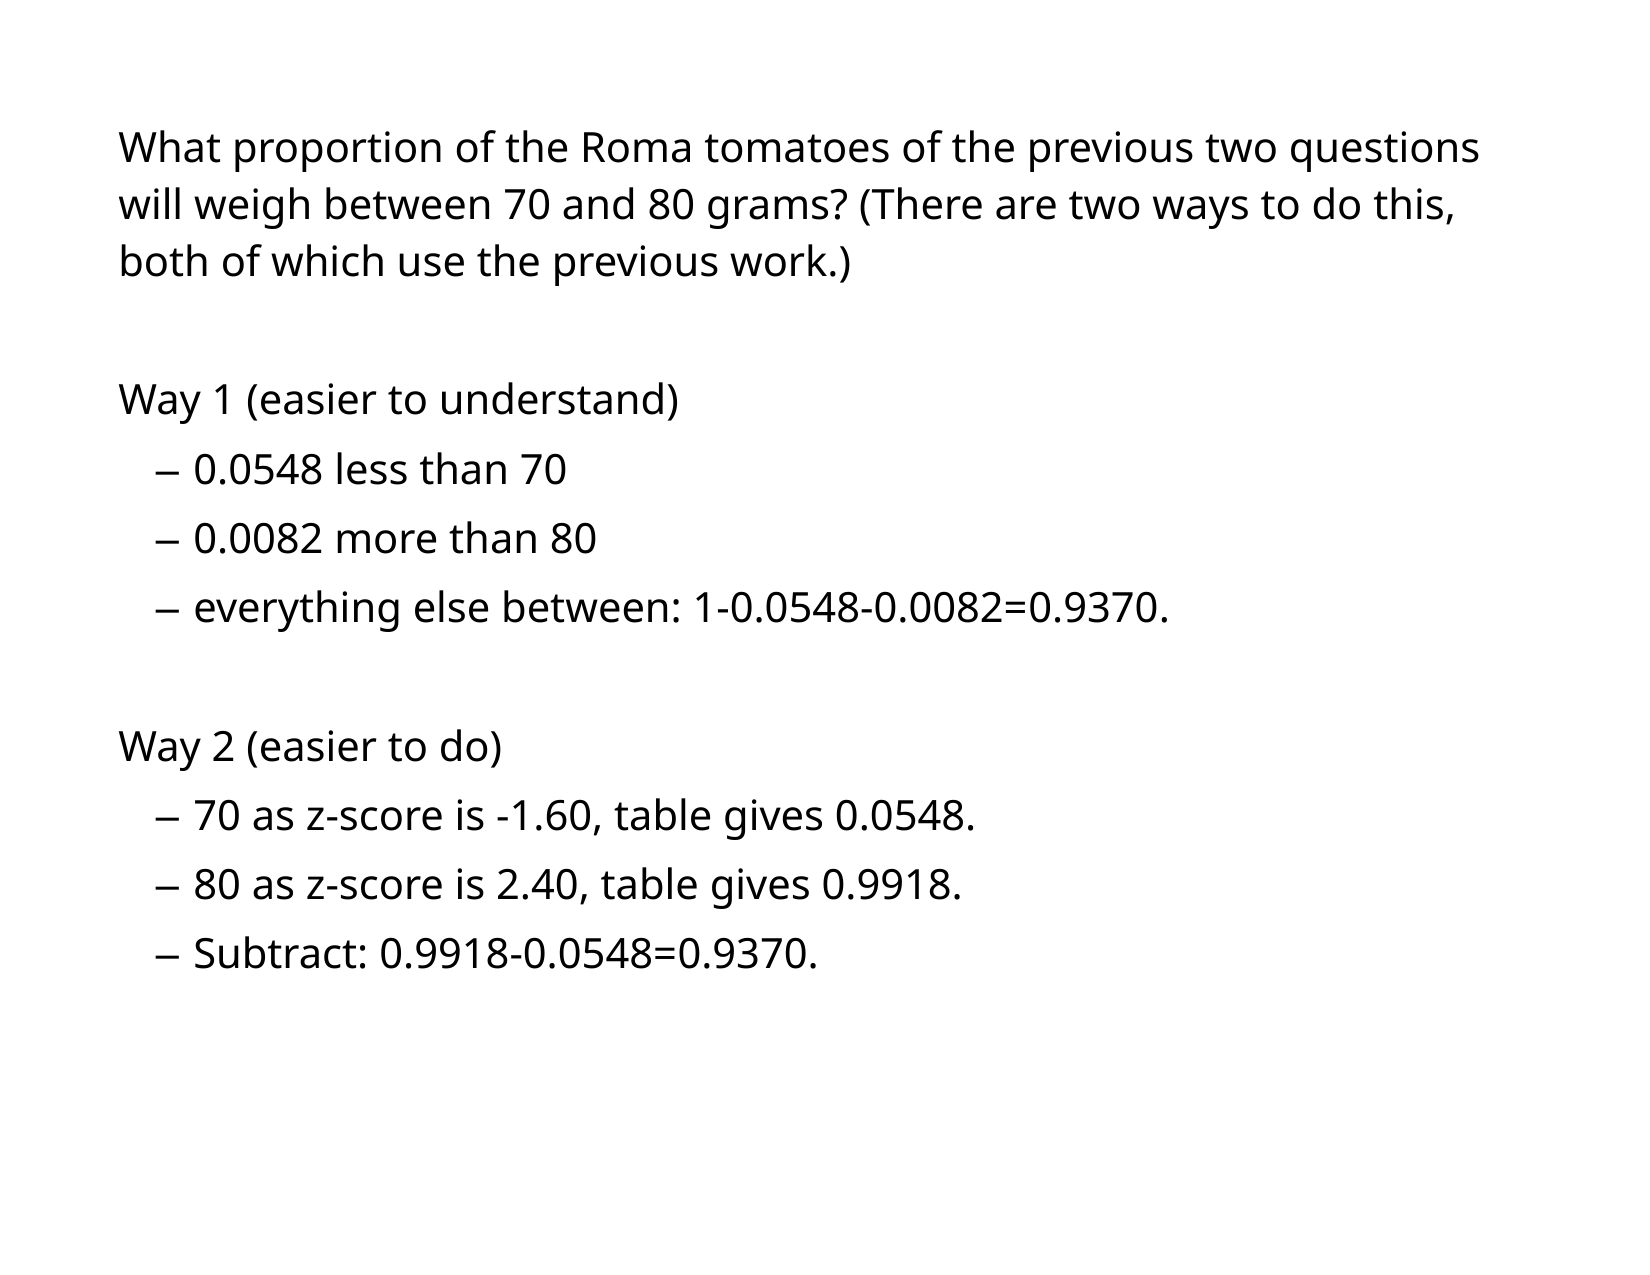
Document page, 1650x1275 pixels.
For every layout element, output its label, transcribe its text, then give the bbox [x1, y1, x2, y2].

list Subtract: 0.9918-0.0548=0.9370. [156, 924, 1532, 981]
list 80 as z-score is 2.40, table gives 0.9918. [156, 855, 1532, 912]
list everything else between: 1-0.0548-0.0082=0.9370. [156, 578, 1532, 635]
text What proportion of the Roma tomatoes of the previous two questions will weigh between 70 and 80 grams? (There are two ways to do this, both of which use the previous work.) [118, 118, 1532, 288]
list 70 as z-score is -1.60, table gives 0.0548. [156, 786, 1532, 843]
text Way 2 (easier to do) [118, 717, 1532, 773]
text Way 1 (easier to understand) [118, 370, 1532, 427]
list 0.0548 less than 70 [156, 439, 1532, 496]
list 0.0082 more than 80 [156, 509, 1532, 566]
